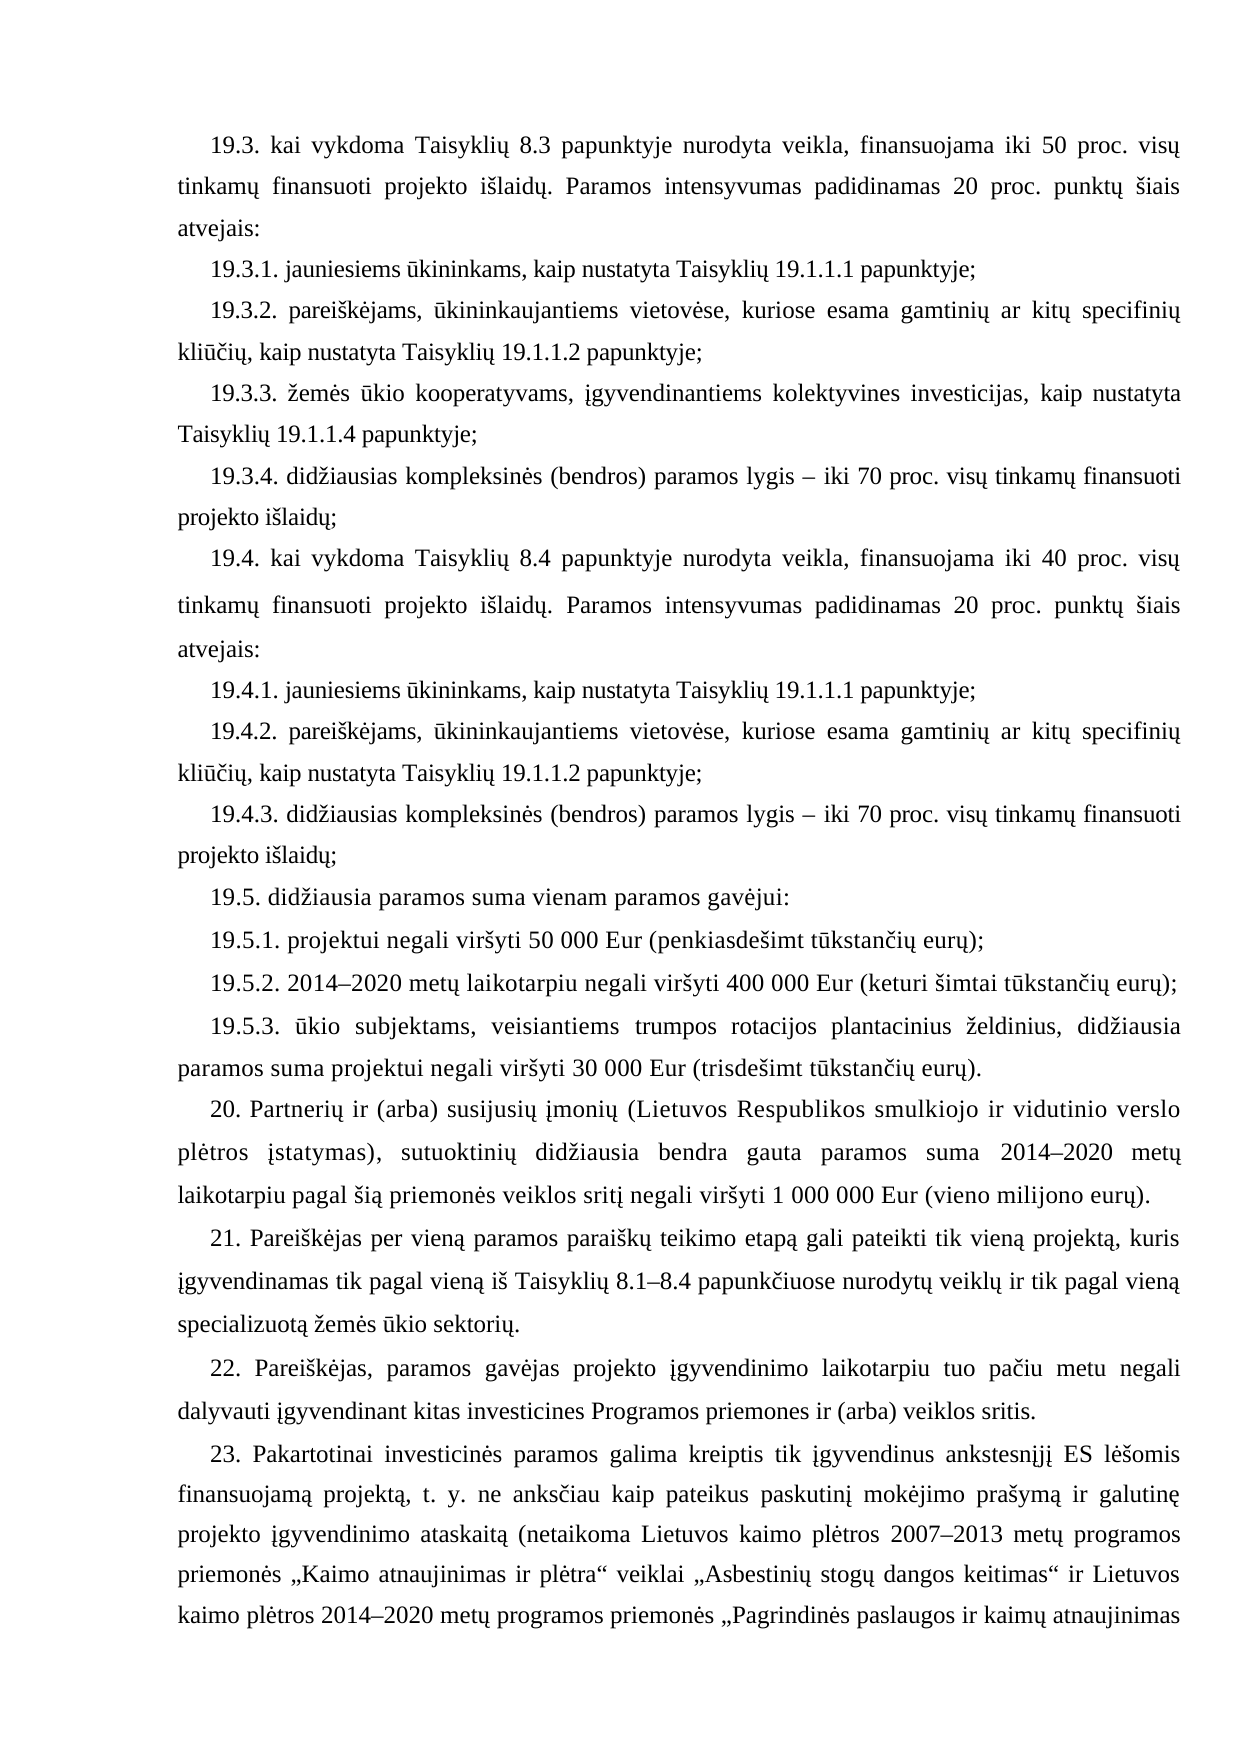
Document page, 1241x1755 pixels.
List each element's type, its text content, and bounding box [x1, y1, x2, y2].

text 19.3.3. žemės ūkio kooperatyvams, įgyvendinantiems kolektyvines investicijas, kaip nustatyta Taisyklių 19.1.1.4 papunktyje; [177, 378, 1181, 448]
text 19.3.1. jauniesiems ūkininkams, kaip nustatyta Taisyklių 19.1.1.1 papunktyje; [177, 254, 1181, 283]
text 22. Pareiškėjas, paramos gavėjas projekto įgyvendinimo laikotarpiu tuo pačiu metu negali dalyvauti įgyvendinant kitas investicines Programos priemones ir (arba) veiklos sritis. [177, 1353, 1181, 1424]
text 20. Partnerių ir (arba) susijusių įmonių (Lietuvos Respublikos smulkiojo ir vidutinio verslo plėtros įstatymas), sutuoktinių didžiausia bendra gauta paramos suma 2014–2020 metų laikotarpiu pagal šią priemonės veiklos sritį negali viršyti 1 000 000 Eur (vieno milijono eurų). [177, 1094, 1181, 1209]
text 19.5.2. 2014–2020 metų laikotarpiu negali viršyti 400 000 Eur (keturi šimtai tūkstančių eurų); [177, 968, 1181, 997]
text 19.3. kai vykdoma Taisyklių 8.3 papunktyje nurodyta veikla, finansuojama iki 50 proc. visų tinkamų finansuoti projekto išlaidų. Paramos intensyvumas padidinamas 20 proc. punktų šiais atvejais: [177, 130, 1181, 241]
text 21. Pareiškėjas per vieną paramos paraiškų teikimo etapą gali pateikti tik vieną projektą, kuris įgyvendinamas tik pagal vieną iš Taisyklių 8.1–8.4 papunkčiuose nurodytų veiklų ir tik pagal vieną specializuotą žemės ūkio sektorių. [177, 1223, 1181, 1338]
text 19.5.3. ūkio subjektams, veisiantiems trumpos rotacijos plantacinius želdinius, didžiausia paramos suma projektui negali viršyti 30 000 Eur (trisdešimt tūkstančių eurų). [177, 1011, 1181, 1081]
text 19.3.4. didžiausias kompleksinės (bendros) paramos lygis – iki 70 proc. visų tinkamų finansuoti projekto išlaidų; [177, 461, 1181, 531]
text 19.3.2. pareiškėjams, ūkininkaujantiems vietovėse, kuriose esama gamtinių ar kitų specifinių kliūčių, kaip nustatyta Taisyklių 19.1.1.2 papunktyje; [177, 295, 1181, 365]
text 19.5.1. projektui negali viršyti 50 000 Eur (penkiasdešimt tūkstančių eurų); [177, 925, 1181, 954]
text 23. Pakartotinai investicinės paramos galima kreiptis tik įgyvendinus ankstesnįjį ES lėšomis finansuojamą projektą, t. y. ne anksčiau kaip pateikus paskutinį mokėjimo prašymą ir galutinę projekto įgyvendinimo ataskaitą (netaikoma Lietuvos kaimo plėtros 2007–2013 metų programos priemonės „Kaimo atnaujinimas ir plėtra“ veiklai „Asbestinių stogų dangos keitimas“ ir Lietuvos kaimo plėtros 2014–2020 metų programos priemonės „Pagrindinės paslaugos ir kaimų atnaujinimas [177, 1439, 1181, 1628]
text 19.4.3. didžiausias kompleksinės (bendros) paramos lygis – iki 70 proc. visų tinkamų finansuoti projekto išlaidų; [177, 799, 1181, 869]
text 19.4.2. pareiškėjams, ūkininkaujantiems vietovėse, kuriose esama gamtinių ar kitų specifinių kliūčių, kaip nustatyta Taisyklių 19.1.1.2 papunktyje; [177, 716, 1181, 787]
text 19.4. kai vykdoma Taisyklių 8.4 papunktyje nurodyta veikla, finansuojama iki 40 proc. visų tinkamų finansuoti projekto išlaidų. Paramos intensyvumas padidinamas 20 proc. punktų šiais atvejais: [177, 543, 1181, 662]
text 19.4.1. jauniesiems ūkininkams, kaip nustatyta Taisyklių 19.1.1.1 papunktyje; [177, 675, 1181, 704]
text 19.5. didžiausia paramos suma vienam paramos gavėjui: [177, 882, 1181, 911]
